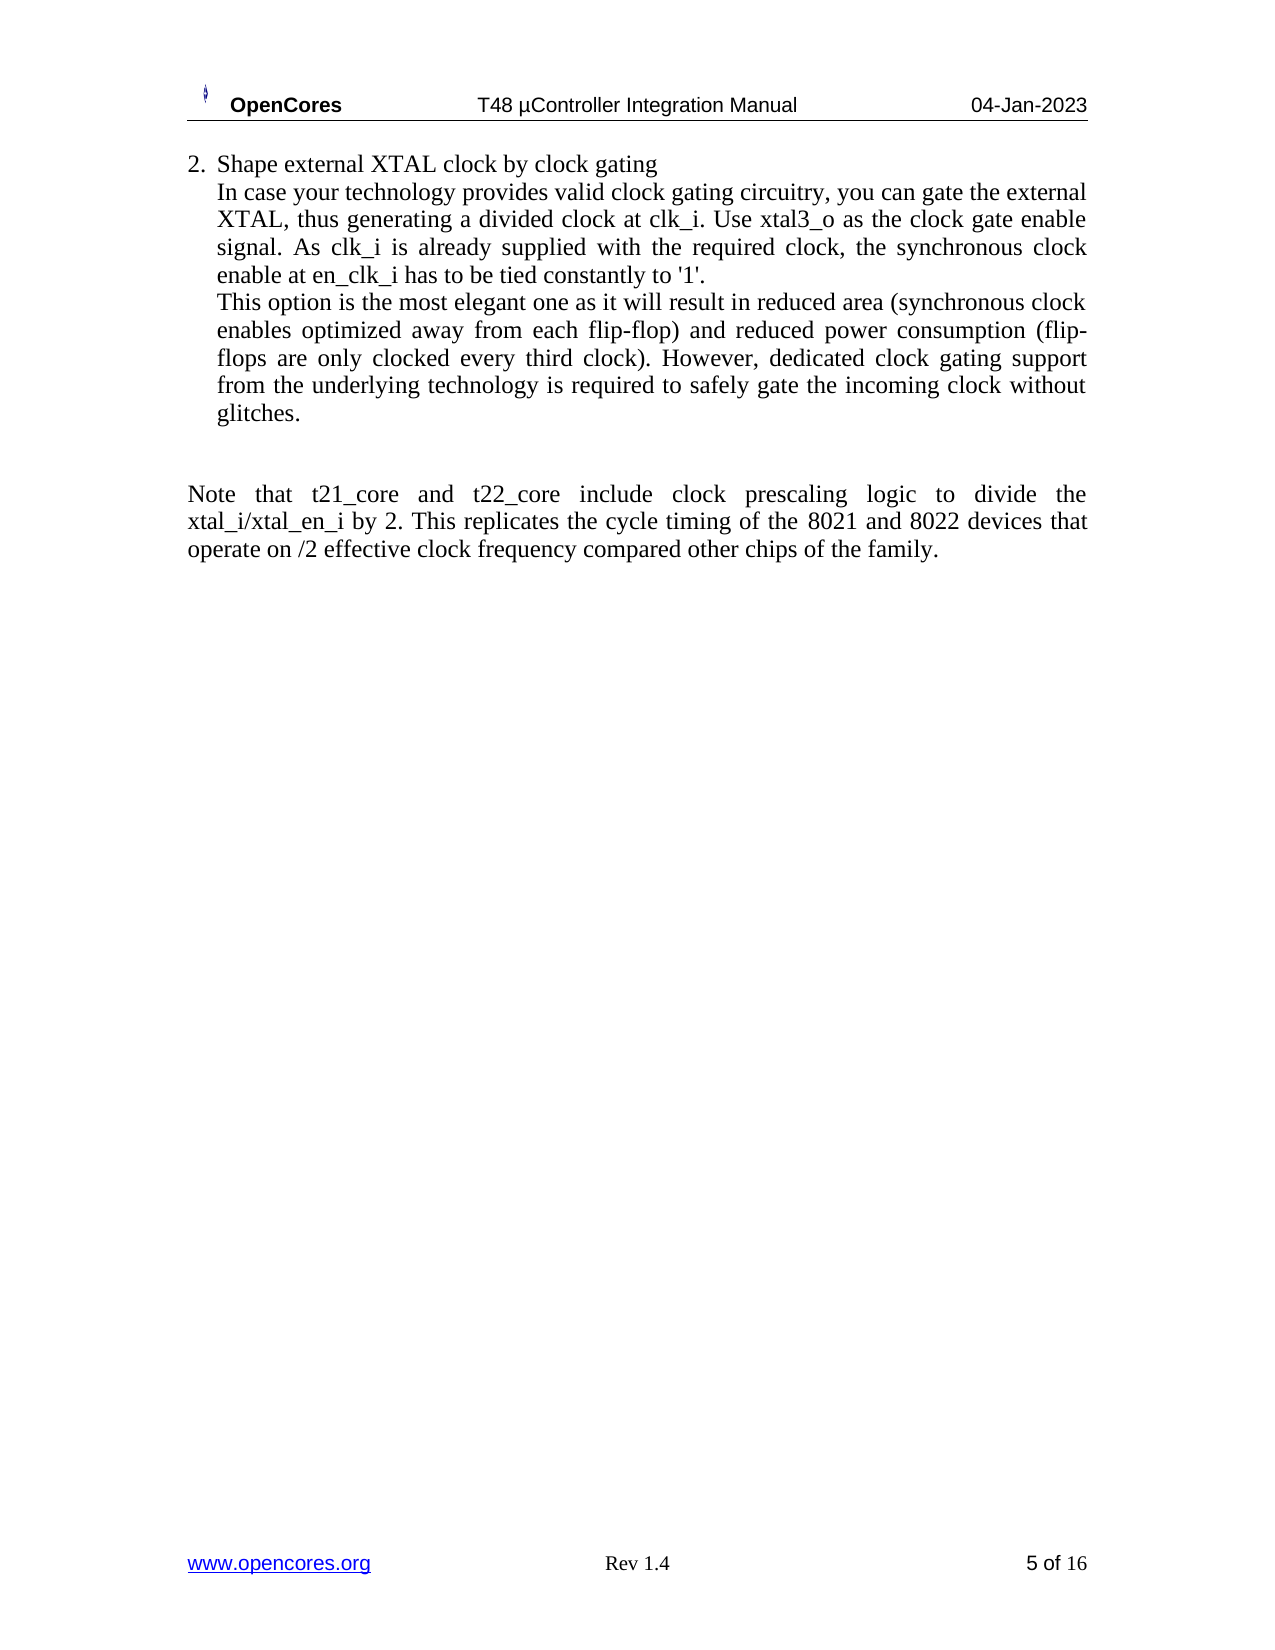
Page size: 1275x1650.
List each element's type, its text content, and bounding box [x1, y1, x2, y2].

text Note that t21_core and t22_core include clock prescaling logic to divide the xtal_i/xtal_en_i by 2. This replicates the cycle timing of the 8021 and 8022 devices that operate on /2 effective clock frequency compared other chips of the family. [187, 480, 1088, 563]
list Shape external XTAL clock by clock gating In case your technology provides valid clock gating circuitry, you can gate the external XTAL, thus generating a divided clock at clk_i. Use xtal3_o as the clock gate enable signal. As clk_i is already supplied with the required clock, the synchronous clock enable at en_clk_i has to be tied constantly to '1'. This option is the most elegant one as it will result in reduced area (synchronous clock enables optimized away from each flip-flop) and reduced power consumption (flip-flops are only clocked every third clock). However, dedicated clock gating support from the underlying technology is required to safely gate the incoming clock without glitches. [187, 150, 1088, 427]
